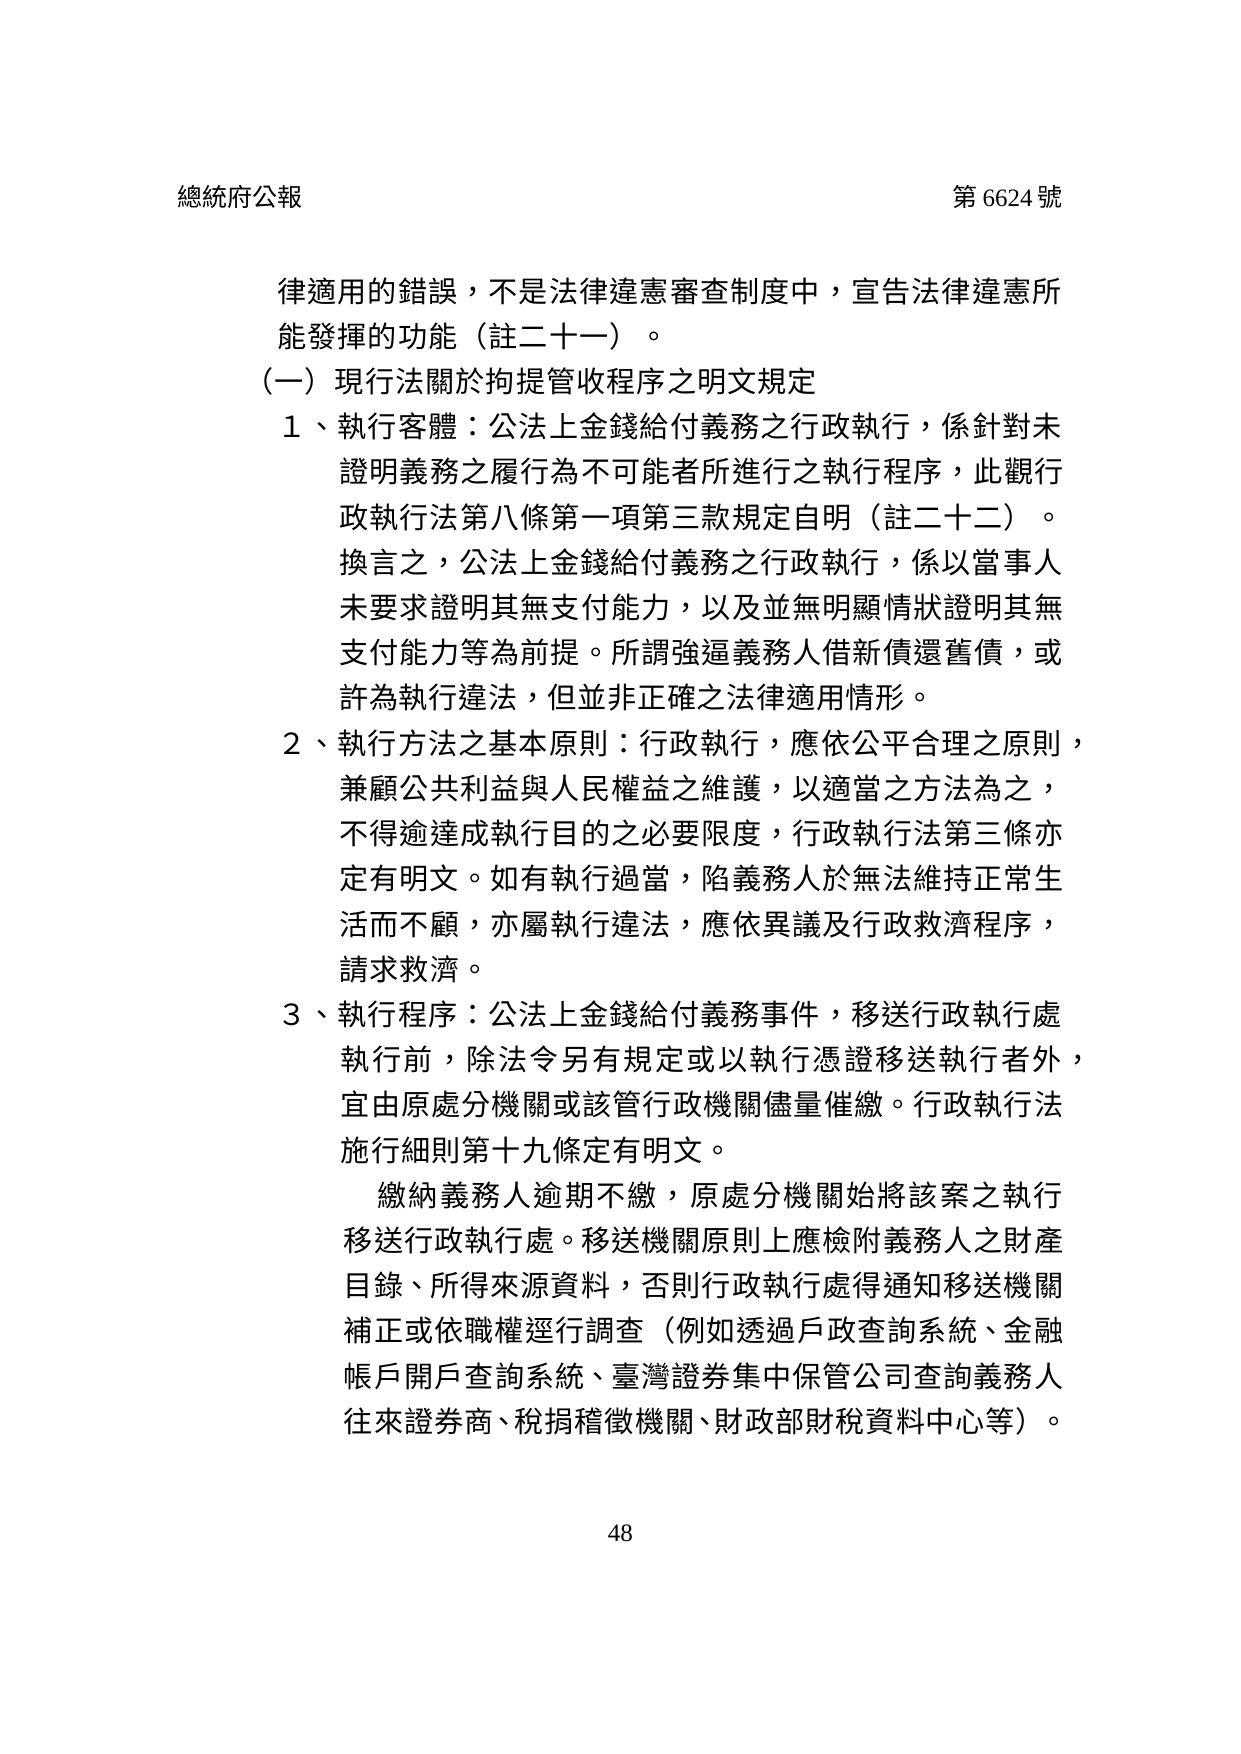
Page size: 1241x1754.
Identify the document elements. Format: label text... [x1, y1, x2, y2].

text ３、執行程序：公法上金錢給付義務事件，移送行政執行處執行前，除法令另有規定或以執行憑證移送執行者外，宜由原處分機關或該管行政機關儘量催繳。行政執行法施行細則第十九條定有明文。 [277, 989, 1063, 1170]
text ２、執行方法之基本原則：行政執行，應依公平合理之原則，兼顧公共利益與人民權益之維護，以適當之方法為之，不得逾達成執行目的之必要限度，行政執行法第三條亦定有明文。如有執行過當，陷義務人於無法維持正常生活而不顧，亦屬執行違法，應依異議及行政救濟程序，請求救濟。 [277, 718, 1063, 989]
text （一）現行法關於拘提管收程序之明文規定 [244, 356, 1063, 401]
text 繳納義務人逾期不繳，原處分機關始將該案之執行移送行政執行處。移送機關原則上應檢附義務人之財產目錄、所得來源資料，否則行政執行處得通知移送機關補正或依職權逕行調查（例如透過戶政查詢系統、金融帳戶開戶查詢系統、臺灣證券集中保管公司查詢義務人往來證券商、稅捐稽徵機關、財政部財稅資料中心等）。義務人為法人，應通知負責人到場報告財產狀況，並提出資產負債表、財產目錄等供查核。 [344, 1170, 1063, 1441]
text １、執行客體：公法上金錢給付義務之行政執行，係針對未證明義務之履行為不可能者所進行之執行程序，此觀行政執行法第八條第一項第三款規定自明（註二十二）。換言之，公法上金錢給付義務之行政執行，係以當事人未要求證明其無支付能力，以及並無明顯情狀證明其無支付能力等為前提。所謂強逼義務人借新債還舊債，或許為執行違法，但並非正確之法律適用情形。 [277, 401, 1063, 718]
text 律適用的錯誤，不是法律違憲審查制度中，宣告法律違憲所能發揮的功能（註二十一）。 [277, 266, 1063, 356]
